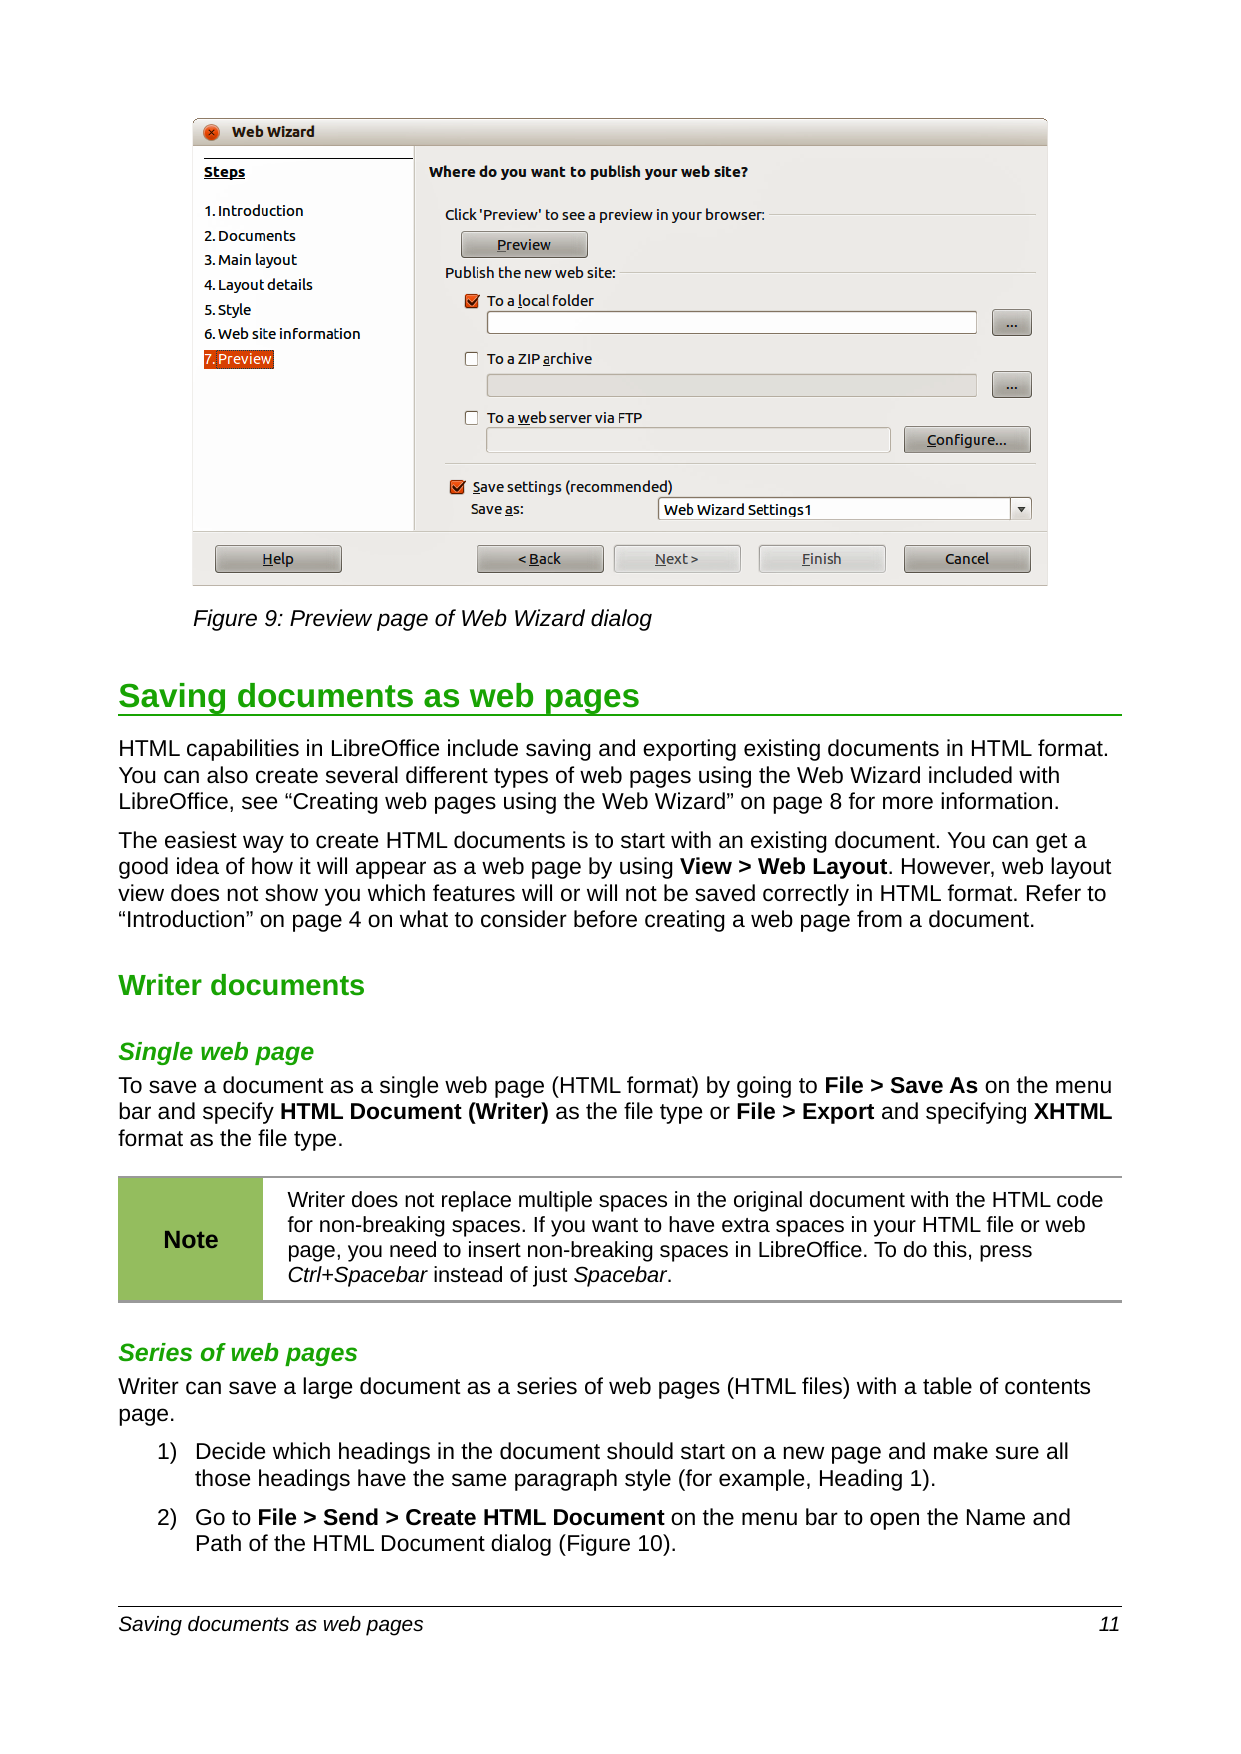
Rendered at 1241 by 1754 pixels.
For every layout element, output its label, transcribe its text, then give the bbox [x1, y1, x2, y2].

table_header Writer does not replace multiple spaces in the original document with the HTML code for non-breaking spaces. If you want to have extra spaces in your HTML file or web page, you need to insert non-breaking spaces in LibreOffice. To do this, press Ctrl+Spacebar instead of just Spacebar. [264, 1178, 1122, 1300]
subtitle Writer documents [118, 968, 1122, 1001]
text To save a document as a single web page (HTML format) by going to File > Save As on the menu bar and specify HTML Document (Writer) as the file type or File > Export and specifying XHTML format as the file type. [118, 1072, 1122, 1151]
subtitle Single web page [118, 1037, 1122, 1065]
picture [192, 118, 1048, 586]
text The easiest way to create HTML documents is to start with an existing document. You can get a good idea of how it will appear as a web page by using View > Web Layout. However, web layout view does not show you which features will or will not be saved correctly in HTML format. Refer to “Introduction” on page 4 on what to consider before creating a web page from a document. [118, 827, 1122, 932]
text Figure 9: Preview page of Web Wizard dialog [193, 605, 1047, 631]
list Go to File > Send > Create HTML Document on the menu bar to open the Name and Path of the HTML Document dialog (Figure 10). [177, 1503, 1122, 1556]
text HTML capabilities in LibreOffice include saving and exporting existing documents in HTML format. You can also create several different types of web pages using the Web Wizard included with LibreOffice, see “Creating web pages using the Web Wizard” on page 8 for more information. [118, 735, 1122, 814]
subtitle Series of web pages [118, 1338, 1122, 1367]
list Decide which headings in the document should start on a new page and make sure all those headings have the same paragraph style (for example, Heading 1). [177, 1438, 1122, 1491]
text Writer can save a large document as a series of web pages (HTML files) with a table of contents page. [118, 1373, 1122, 1426]
table_header Note [118, 1178, 263, 1300]
subtitle Saving documents as web pages [118, 676, 1122, 714]
